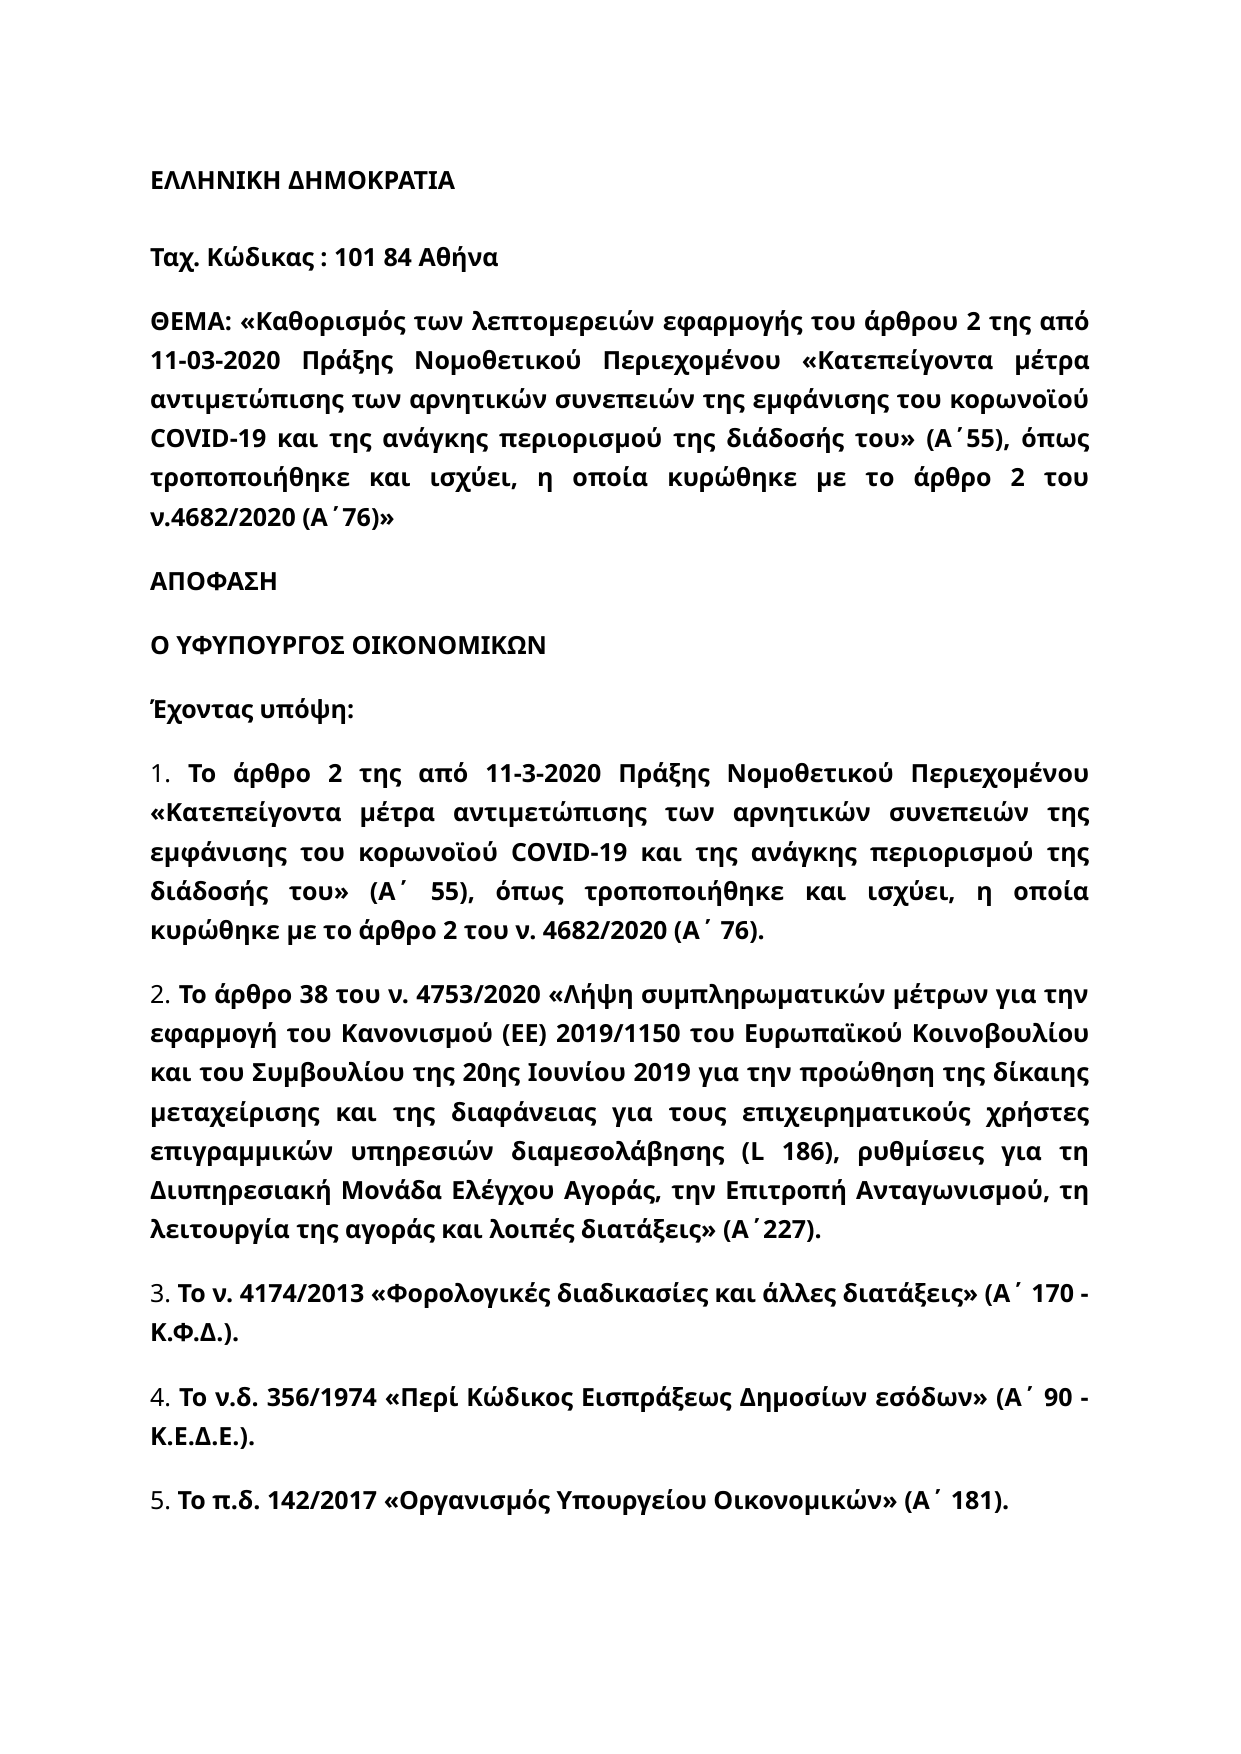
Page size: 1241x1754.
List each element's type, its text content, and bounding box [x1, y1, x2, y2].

text ΘΕΜΑ: «Καθορισμός των λεπτομερειών εφαρμογής του άρθρου 2 της από 11-03-2020 Πράξης Νομοθετικού Περιεχομένου «Κατεπείγοντα μέτρα αντιμετώπισης των αρνητικών συνεπειών της εμφάνισης του κορωνοϊού COVID-19 και της ανάγκης περιορισμού της διάδοσής του» (Α΄55), όπως τροποποιήθηκε και ισχύει, η οποία κυρώθηκε με το άρθρο 2 του ν.4682/2020 (Α΄76)» [150, 303, 1090, 533]
text Έχοντας υπόψη: [150, 692, 1090, 726]
text 1. Το άρθρο 2 της από 11-3-2020 Πράξης Νομοθετικού Περιεχομένου «Κατεπείγοντα μέτρα αντιμετώπισης των αρνητικών συνεπειών της εμφάνισης του κορωνοϊού COVID-19 και της ανάγκης περιορισμού της διάδοσής του» (Α΄ 55), όπως τροποποιήθηκε και ισχύει, η οποία κυρώθηκε με το άρθρο 2 του ν. 4682/2020 (Α΄ 76). [150, 756, 1090, 947]
text Ο ΥΦΥΠΟΥΡΓΟΣ ΟΙΚΟΝΟΜΙΚΩΝ [150, 627, 1090, 662]
title ΕΛΛΗΝΙΚΗ ΔΗΜΟΚΡΑΤΙΑ [150, 162, 1090, 197]
text 4. Το ν.δ. 356/1974 «Περί Κώδικος Εισπράξεως Δημοσίων εσόδων» (Α΄ 90 - Κ.Ε.Δ.Ε.). [150, 1379, 1090, 1452]
text 5. Το π.δ. 142/2017 «Οργανισμός Υπουργείου Οικονομικών» (Α΄ 181). [150, 1482, 1090, 1517]
text ΑΠΟΦΑΣΗ [150, 563, 1090, 597]
text Ταχ. Κώδικας : 101 84 Αθήνα [150, 239, 1090, 273]
text 3. Το ν. 4174/2013 «Φορολογικές διαδικασίες και άλλες διατάξεις» (Α΄ 170 - Κ.Φ.Δ.). [150, 1276, 1090, 1349]
text 2. Το άρθρο 38 του ν. 4753/2020 «Λήψη συμπληρωματικών μέτρων για την εφαρμογή του Κανονισμού (ΕΕ) 2019/1150 του Ευρωπαϊκού Κοινοβουλίου και του Συμβουλίου της 20ης Ιουνίου 2019 για την προώθηση της δίκαιης μεταχείρισης και της διαφάνειας για τους επιχειρηματικούς χρήστες επιγραμμικών υπηρεσιών διαμεσολάβησης (L 186), ρυθμίσεις για τη Διυπηρεσιακή Μονάδα Ελέγχου Αγοράς, την Επιτροπή Ανταγωνισμού, τη λειτουργία της αγοράς και λοιπές διατάξεις» (Α΄227). [150, 977, 1090, 1246]
